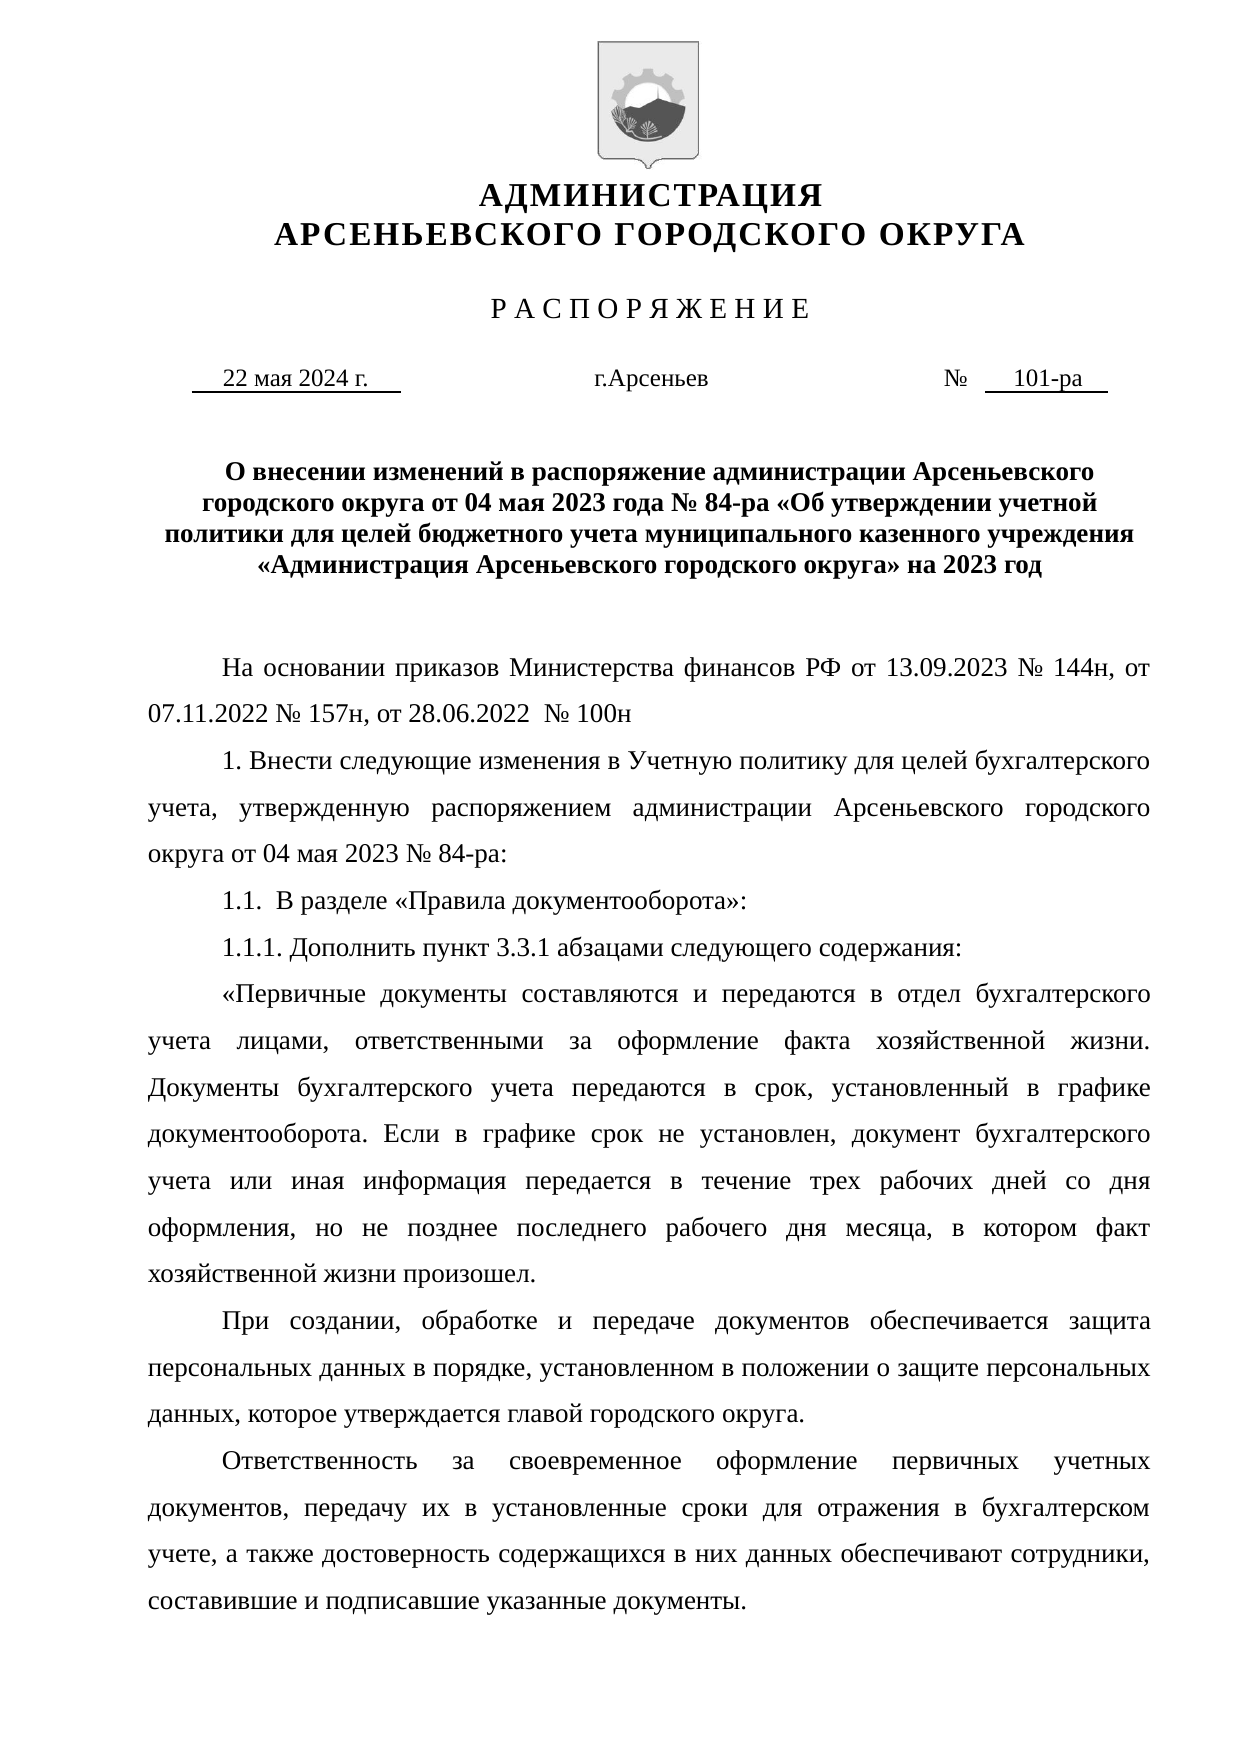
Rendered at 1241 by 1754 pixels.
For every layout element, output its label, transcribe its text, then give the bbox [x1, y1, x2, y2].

text При создании, обработке и передаче документов обеспечивается защита персональных данных в порядке, установленном в положении о защите персональных данных, которое утверждается главой городского округа. [148, 1304, 1152, 1428]
table_header г.Арсеньев [401, 363, 932, 391]
text АРСЕНЬЕВСКОГО ГОРОДСКОГО ОКРУГА [148, 214, 1152, 252]
text 1. Внести следующие изменения в Учетную политику для целей бухгалтерского учета, утвержденную распоряжением администрации Арсеньевского городского округа от 04 мая 2023 № 84-ра: [148, 744, 1152, 868]
table_header 101-ра [985, 363, 1108, 391]
text Р А С П О Р Я Ж Е Н И Е [148, 291, 1152, 324]
text О внесении изменений в распоряжение администрации Арсеньевского городского округа от 04 мая 2023 года № 84-ра «Об утверждении учетной политики для целей бюджетного учета муниципального казенного учреждения «Администрация Арсеньевского городского округа» на 2023 год [148, 455, 1152, 579]
text 1.1.1. Дополнить пункт 3.3.1 абзацами следующего содержания: [148, 931, 1152, 962]
text «Первичные документы составляются и передаются в отдел бухгалтерского учета лицами, ответственными за оформление факта хозяйственной жизни. Документы бухгалтерского учета передаются в срок, установленный в графике документооборота. Если в графике срок не установлен, документ бухгалтерского учета или иная информация передается в течение трех рабочих дней со дня оформления, но не позднее последнего рабочего дня месяца, в котором факт хозяйственной жизни произошел. [148, 977, 1152, 1288]
text На основании приказов Министерства финансов РФ от 13.09.2023 № 144н, от 07.11.2022 № 157н, от 28.06.2022 № 100н [148, 651, 1152, 728]
text Ответственность за своевременное оформление первичных учетных документов, передачу их в установленные сроки для отражения в бухгалтерском учете, а также достоверность содержащихся в них данных обеспечивают сотрудники, составившие и подписавшие указанные документы. [148, 1444, 1152, 1615]
text 1.1. В разделе «Правила документооборота»: [148, 884, 1152, 915]
table_header № [932, 363, 985, 391]
table_header 22 мая 2024 г. [192, 363, 401, 391]
text АДМИНИСТРАЦИЯ [148, 176, 1152, 214]
